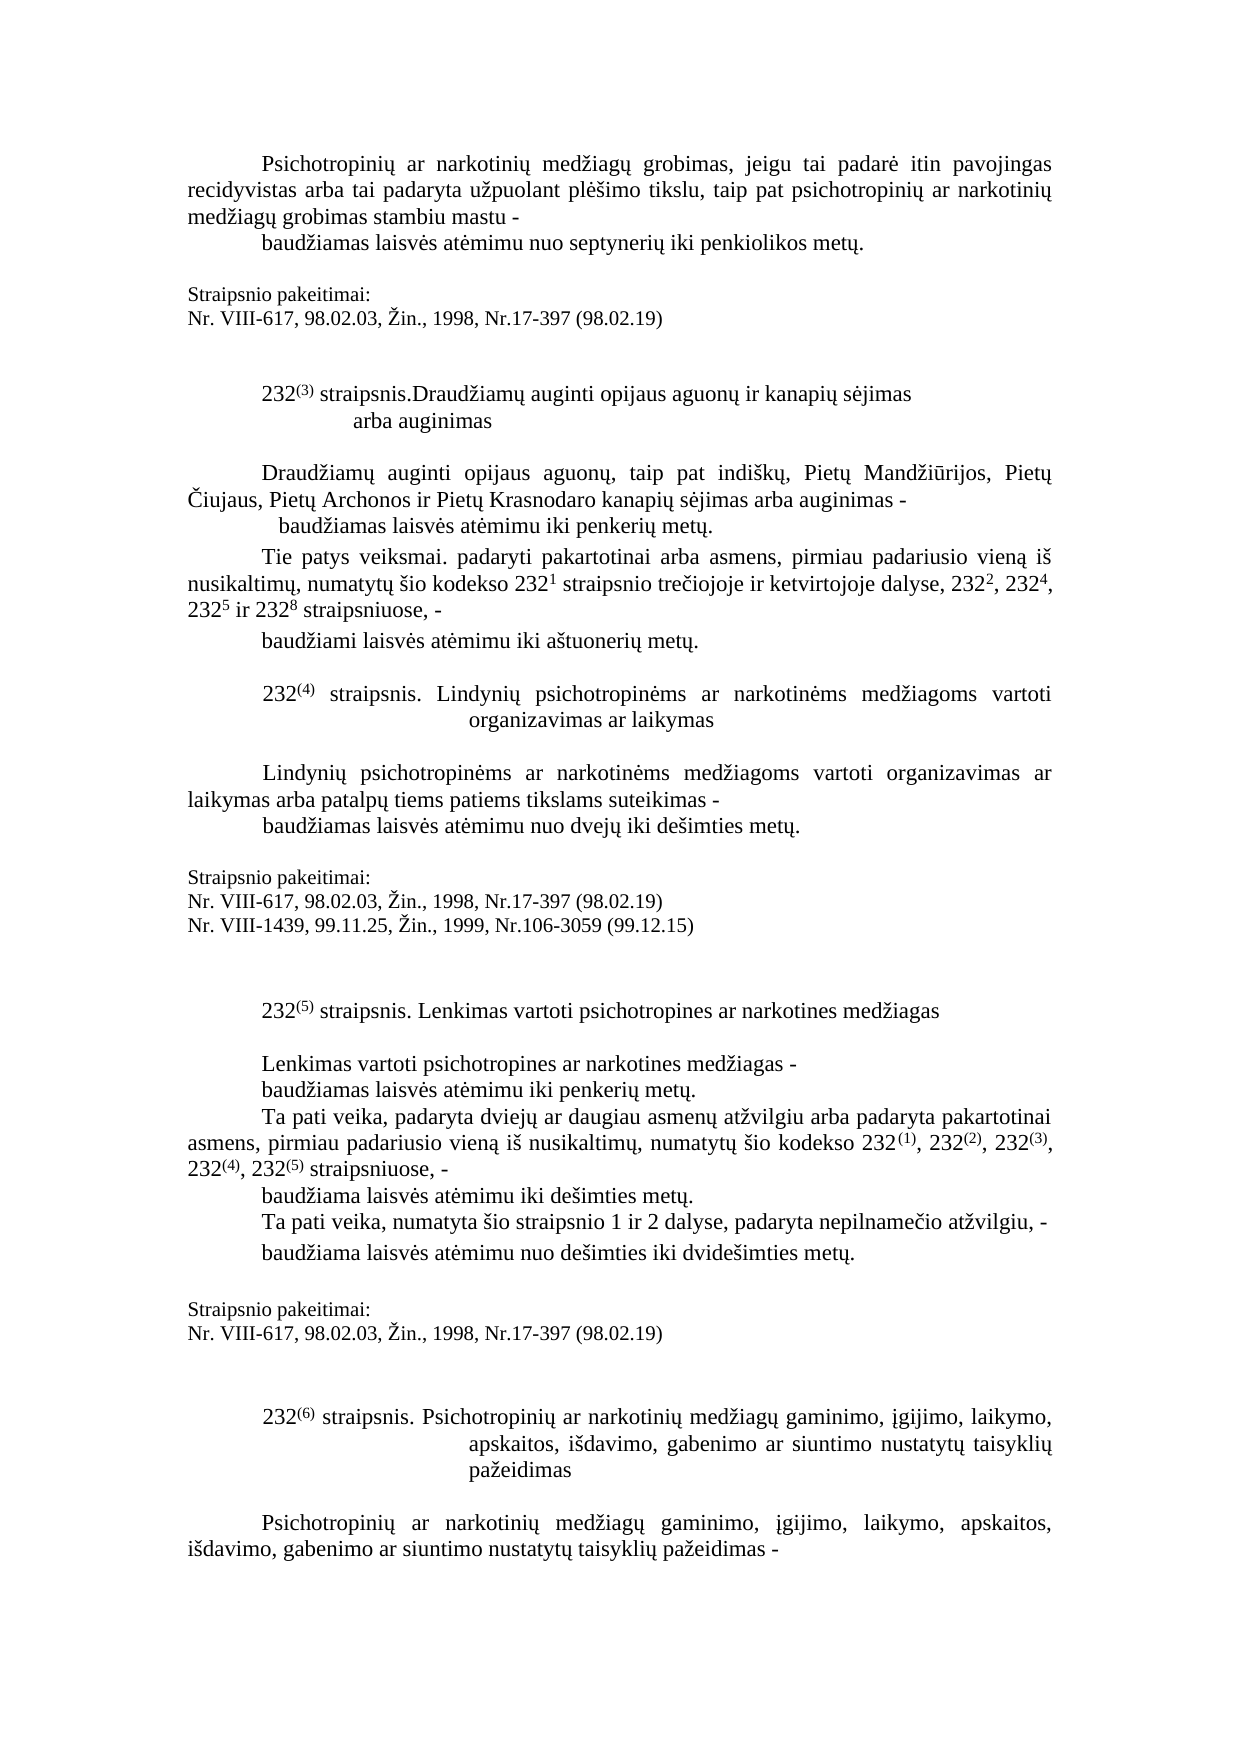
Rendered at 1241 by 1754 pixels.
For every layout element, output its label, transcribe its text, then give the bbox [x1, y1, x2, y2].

text Lenkimas vartoti psichotropines ar narkotines medžiagas - [187, 1050, 1053, 1076]
text Nr. VIII-1439, 99.11.25, Žin., 1999, Nr.106-3059 (99.12.15) [187, 913, 1053, 937]
text Straipsnio pakeitimai: [187, 865, 1053, 889]
text baudžiama laisvės atėmimu iki dešimties metų. [187, 1182, 1053, 1208]
text Psichotropinių ar narkotinių medžiagų grobimas, jeigu tai padarė itin pavojingas recidyvistas arba tai padaryta užpuolant plėšimo tikslu, taip pat psichotropinių ar narkotinių medžiagų grobimas stambiu mastu - [187, 150, 1053, 229]
text 232(3) straipsnis.Draudžiamų auginti opijaus aguonų ir kanapių sėjimas [261, 380, 1053, 407]
text Lindynių psichotropinėms ar narkotinėms medžiagoms vartoti organizavimas ar laikymas arba patalpų tiems patiems tikslams suteikimas - [187, 759, 1053, 812]
text Straipsnio pakeitimai: [187, 282, 1053, 306]
text baudžiamas laisvės atėmimu iki penkerių metų. [187, 1076, 1053, 1103]
text baudžiama laisvės atėmimu nuo dešimties iki dvidešimties metų. [187, 1239, 1053, 1266]
text Ta pati veika, numatyta šio straipsnio 1 ir 2 dalyse, padaryta nepilnamečio atžvilgiu, - [187, 1208, 1053, 1234]
text 232(6) straipsnis. Psichotropinių ar narkotinių medžiagų gaminimo, įgijimo, laikymo, apskaitos, išdavimo, gabenimo ar siuntimo nustatytų taisyklių pažeidimas [262, 1403, 1053, 1482]
text Nr. VIII-617, 98.02.03, Žin., 1998, Nr.17-397 (98.02.19) [187, 306, 1053, 330]
text Tie patys veiksmai. padaryti pakartotinai arba asmens, pirmiau padariusio vieną iš nusikaltimų, numatytų šio kodekso 2321 straipsnio trečiojoje ir ketvirtojoje dalyse, 2322, 2324, 2325 ir 2328 straipsniuose, - [187, 543, 1053, 622]
text Nr. VIII-617, 98.02.03, Žin., 1998, Nr.17-397 (98.02.19) [187, 889, 1053, 913]
text Straipsnio pakeitimai: [187, 1297, 1053, 1321]
text baudžiami laisvės atėmimu iki aštuonerių metų. [187, 627, 1053, 654]
text Nr. VIII-617, 98.02.03, Žin., 1998, Nr.17-397 (98.02.19) [187, 1321, 1053, 1345]
text Draudžiamų auginti opijaus aguonų, taip pat indiškų, Pietų Mandžiūrijos, Pietų Čiujaus, Pietų Archonos ir Pietų Krasnodaro kanapių sėjimas arba auginimas - [187, 459, 1053, 512]
text baudžiamas laisvės atėmimu nuo septynerių iki penkiolikos metų. [187, 229, 1053, 255]
text arba auginimas [261, 407, 1053, 433]
text 232(4) straipsnis. Lindynių psichotropinėms ar narkotinėms medžiagoms vartoti organizavimas ar laikymas [262, 680, 1053, 733]
text 232(5) straipsnis. Lenkimas vartoti psichotropines ar narkotines medžiagas [187, 997, 1053, 1024]
text baudžiamas laisvės atėmimu nuo dvejų iki dešimties metų. [187, 812, 1053, 838]
text baudžiamas laisvės atėmimu iki penkerių metų. [204, 512, 1053, 538]
text Psichotropinių ar narkotinių medžiagų gaminimo, įgijimo, laikymo, apskaitos, išdavimo, gabenimo ar siuntimo nustatytų taisyklių pažeidimas - [187, 1509, 1053, 1562]
text Ta pati veika, padaryta dviejų ar daugiau asmenų atžvilgiu arba padaryta pakartotinai asmens, pirmiau padariusio vieną iš nusikaltimų, numatytų šio kodekso 232(1), 232(2), 232(3), 232(4), 232(5) straipsniuose, - [187, 1103, 1053, 1182]
